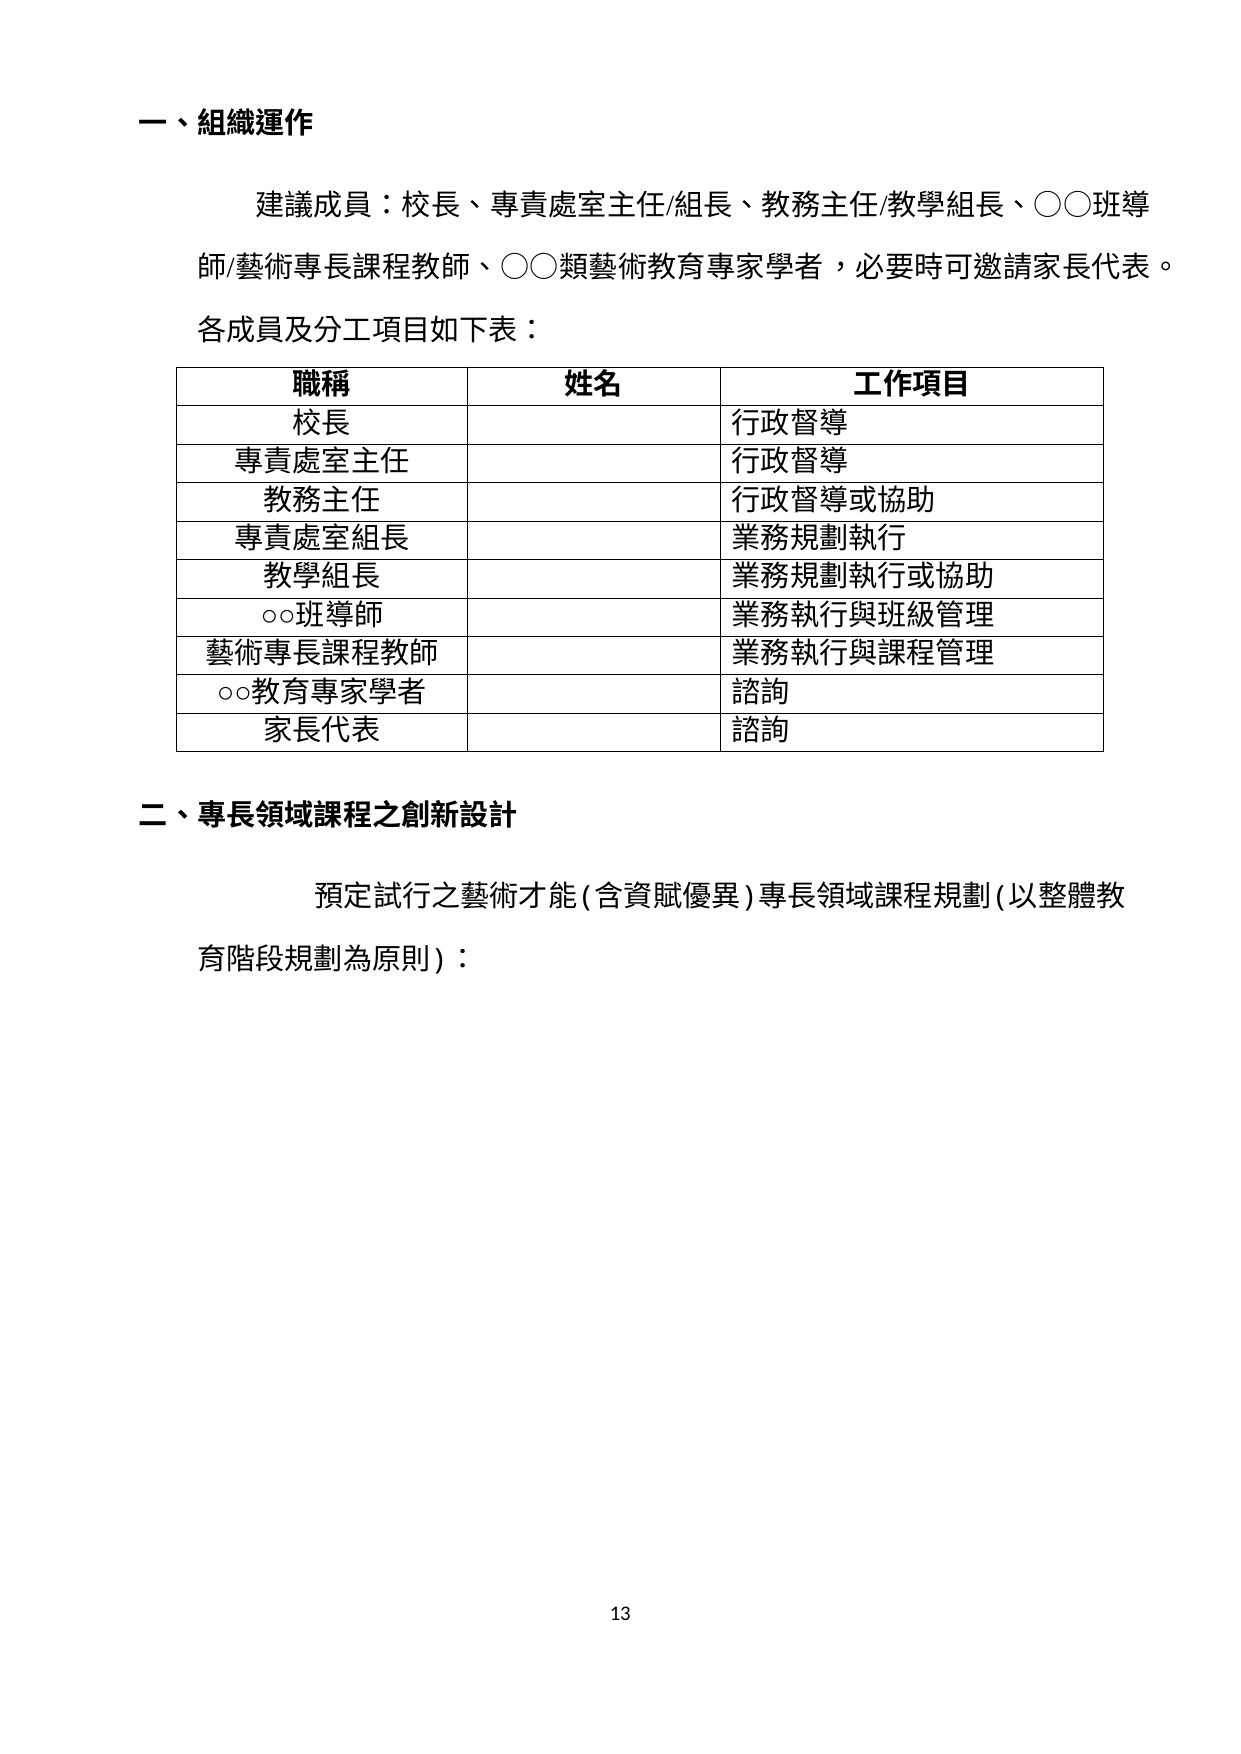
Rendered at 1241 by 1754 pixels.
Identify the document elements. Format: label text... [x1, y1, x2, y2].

table_cell 教務主任 [177, 483, 467, 521]
table_cell 諮詢 [721, 675, 1103, 713]
table_cell 專責處室主任 [177, 445, 467, 482]
table_cell [468, 599, 720, 636]
table_cell 行政督導 [721, 406, 1103, 444]
table_cell 業務規劃執行 [721, 522, 1103, 559]
table_cell 諮詢 [721, 714, 1103, 751]
table_cell 教學組長 [177, 560, 467, 597]
table_cell [468, 445, 720, 482]
table_header 職稱 [177, 368, 467, 405]
table_cell 業務執行與課程管理 [721, 637, 1103, 674]
table_cell 藝術專長課程教師 [177, 637, 467, 674]
table_cell [468, 560, 720, 597]
table_cell [468, 714, 720, 751]
table_cell [468, 675, 720, 713]
table_cell ○○教育專家學者 [177, 675, 467, 713]
table_cell 行政督導或協助 [721, 483, 1103, 521]
table_cell 業務規劃執行或協助 [721, 560, 1103, 597]
table_cell [468, 406, 720, 444]
text 建議成員：校長、專責處室主任/組長、教務主任/教學組長、○○班導師/藝術專長課程教師、○○類藝術教育專家學者，必要時可邀請家長代表。各成員及分工項目如下表： [197, 161, 1152, 348]
table_cell 業務執行與班級管理 [721, 599, 1103, 636]
text 二、專長領域課程之創新設計 [139, 771, 1152, 833]
table_cell [468, 637, 720, 674]
text 預定試行之藝術才能(含資賦優異)專長領域課程規劃(以整體教育階段規劃為原則)： [139, 852, 1152, 977]
table_cell [468, 483, 720, 521]
table_cell 校長 [177, 406, 467, 444]
table_header 工作項目 [721, 368, 1103, 405]
table_cell ○○班導師 [177, 599, 467, 636]
table_cell 專責處室組長 [177, 522, 467, 559]
table_cell 家長代表 [177, 714, 467, 751]
table_cell 行政督導 [721, 445, 1103, 482]
table_header 姓名 [468, 368, 720, 405]
text 一、組織運作 [139, 79, 1152, 142]
table_cell [468, 522, 720, 559]
